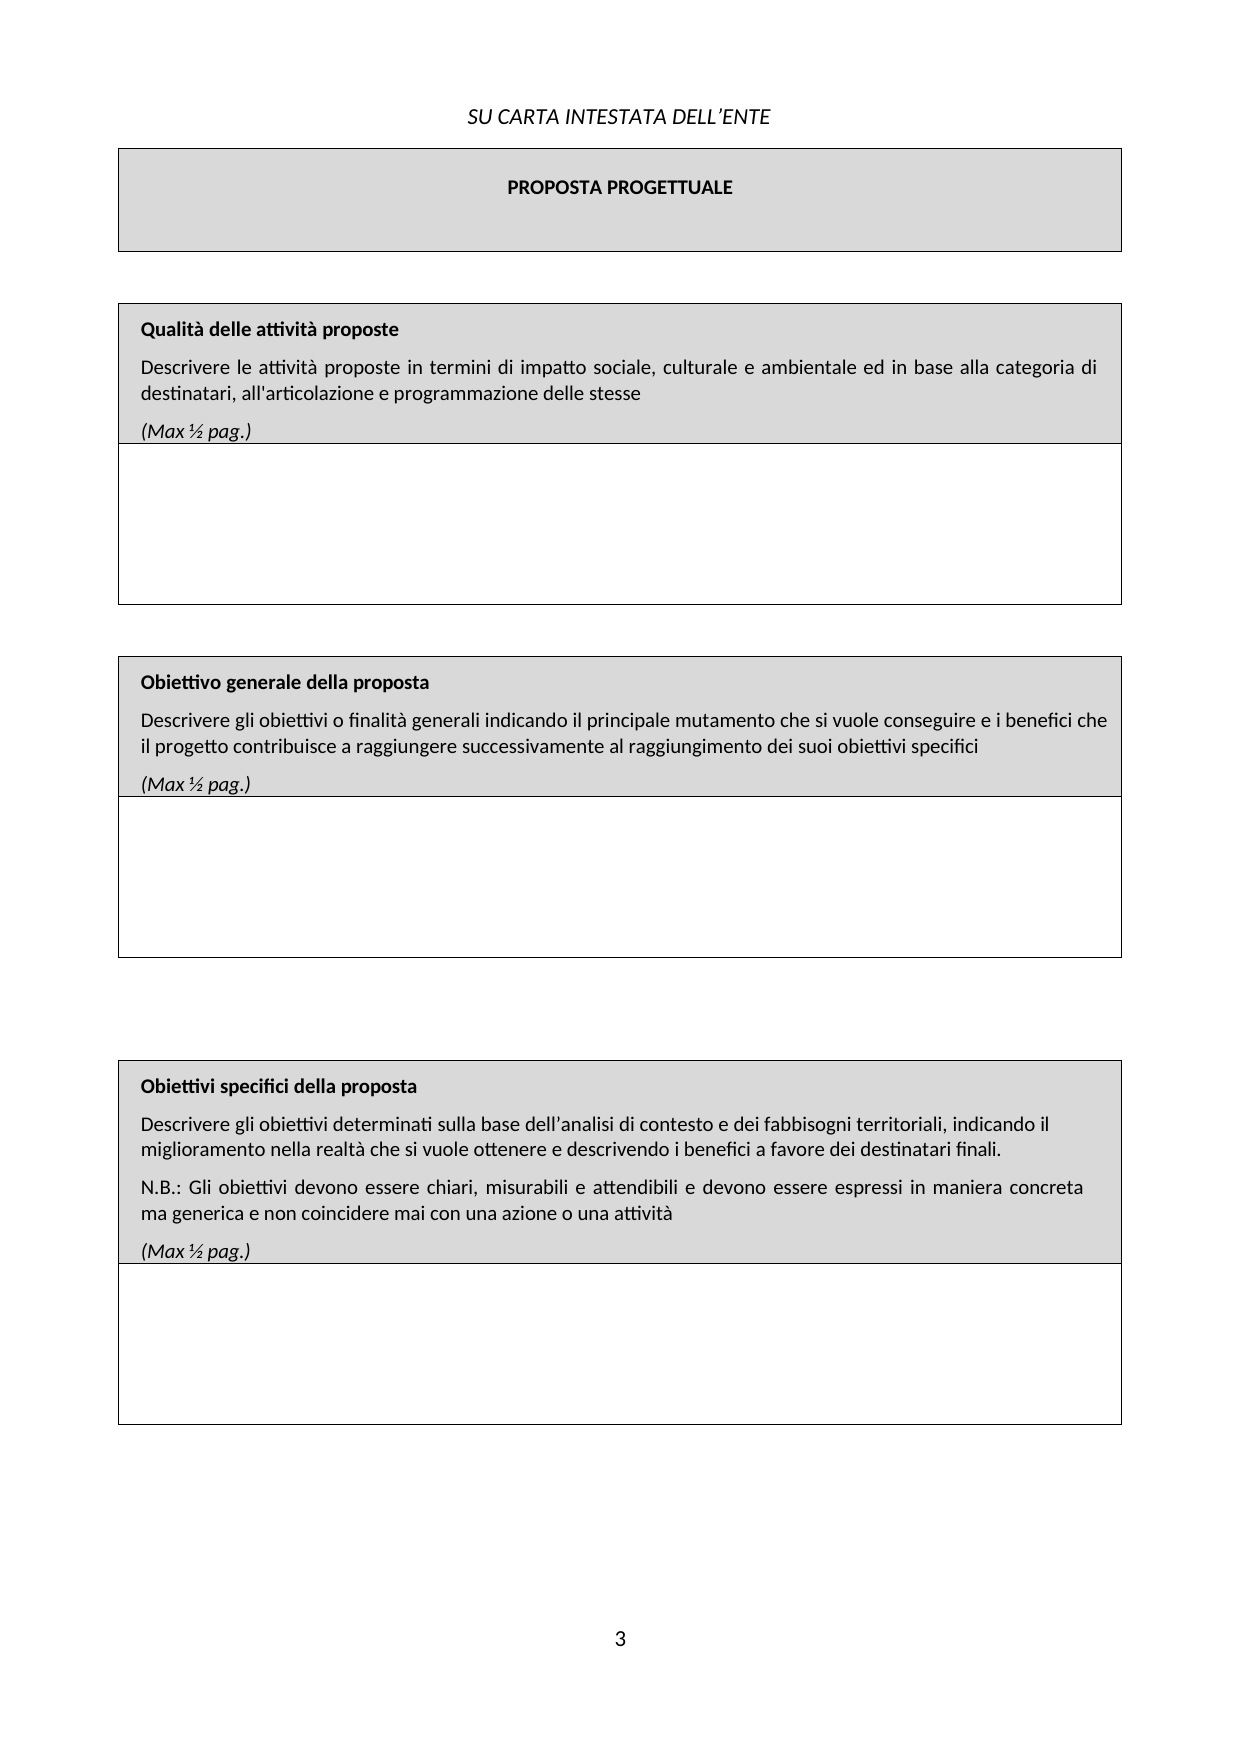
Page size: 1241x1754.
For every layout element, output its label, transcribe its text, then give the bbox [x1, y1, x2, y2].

table_header Obiettivo generale della proposta Descrivere gli obiettivi o finalità generali indicando il principale mutamento che si vuole conseguire e i benefici che il progetto contribuisce a raggiungere successivamente al raggiungimento dei suoi obiettivi specifici (Max ½ pag.) [119, 657, 1121, 796]
table_header Qualità delle attività proposte Descrivere le attività proposte in termini di impatto sociale, culturale e ambientale ed in base alla categoria di destinatari, all'articolazione e programmazione delle stesse (Max ½ pag.) [119, 304, 1121, 443]
table_cell [119, 444, 1121, 604]
table_header Obiettivi specifici della proposta Descrivere gli obiettivi determinati sulla base dell’analisi di contesto e dei fabbisogni territoriali, indicando il miglioramento nella realtà che si vuole ottenere e descrivendo i benefici a favore dei destinatari finali. N.B.: Gli obiettivi devono essere chiari, misurabili e attendibili e devono essere espressi in maniera concreta ma generica e non coincidere mai con una azione o una attività (Max ½ pag.) [119, 1061, 1121, 1263]
table_header PROPOSTA PROGETTUALE [119, 149, 1121, 251]
table_cell [119, 1264, 1121, 1424]
table_cell [119, 797, 1121, 957]
